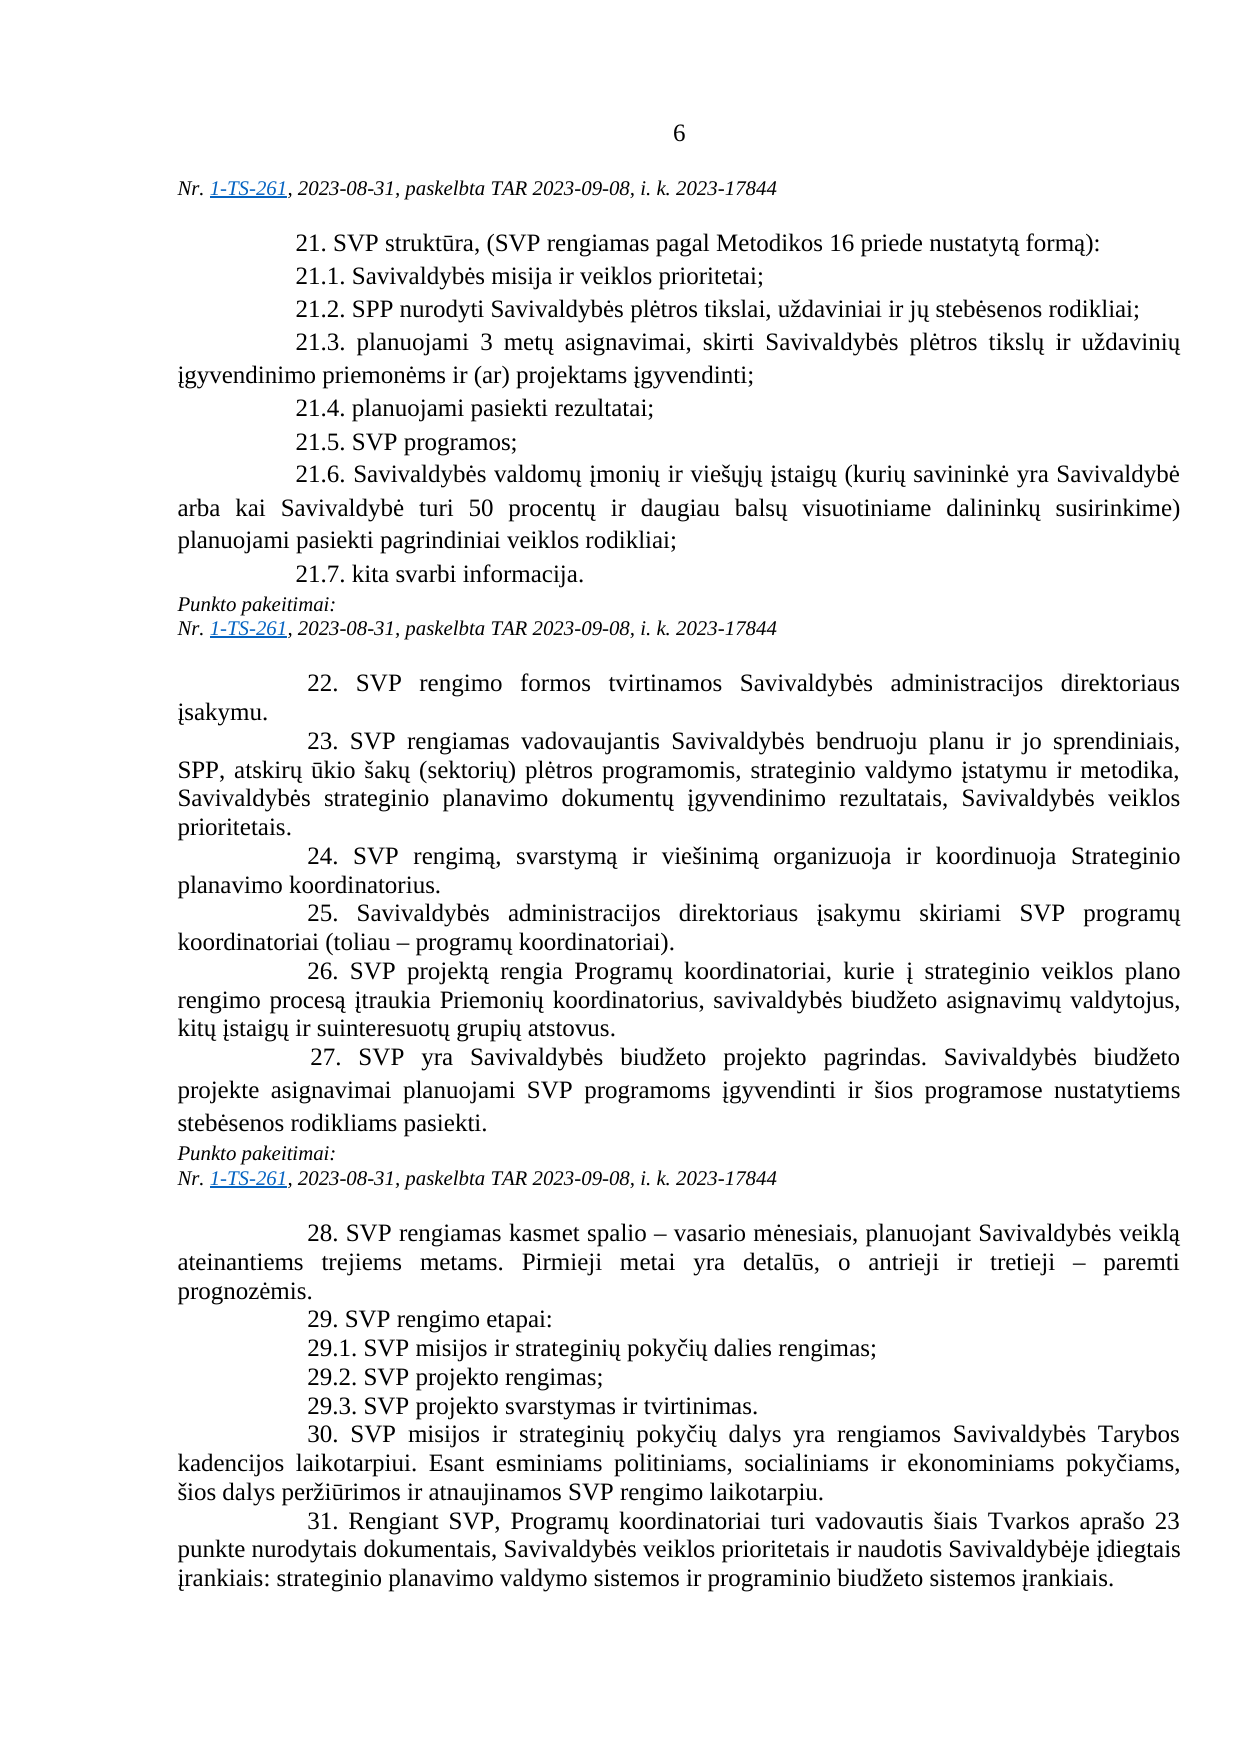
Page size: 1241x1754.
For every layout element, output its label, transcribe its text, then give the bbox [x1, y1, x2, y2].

text 21.6. Savivaldybės valdomų įmonių ir viešųjų įstaigų (kurių savininkė yra Savivaldybė arba kai Savivaldybė turi 50 procentų ir daugiau balsų visuotiniame dalininkų susirinkime) planuojami pasiekti pagrindiniai veiklos rodikliai; [177, 459, 1181, 554]
text Nr. 1-TS-261, 2023-08-31, paskelbta TAR 2023-09-08, i. k. 2023-17844 [177, 176, 1181, 200]
text 21.4. planuojami pasiekti rezultatai; [177, 393, 1181, 422]
text 22. SVP rengimo formos tvirtinamos Savivaldybės administracijos direktoriaus įsakymu. [177, 668, 1181, 726]
text 28. SVP rengiamas kasmet spalio – vasario mėnesiais, planuojant Savivaldybės veiklą ateinantiems trejiems metams. Pirmieji metai yra detalūs, o antrieji ir tretieji – paremti prognozėmis. [177, 1218, 1181, 1304]
text 29. SVP rengimo etapai: [177, 1304, 1181, 1333]
text 21.3. planuojami 3 metų asignavimai, skirti Savivaldybės plėtros tikslų ir uždavinių įgyvendinimo priemonėms ir (ar) projektams įgyvendinti; [177, 327, 1181, 389]
text 27. SVP yra Savivaldybės biudžeto projekto pagrindas. Savivaldybės biudžeto projekte asignavimai planuojami SVP programoms įgyvendinti ir šios programose nustatytiems stebėsenos rodikliams pasiekti. [177, 1042, 1181, 1137]
text 29.3. SVP projekto svarstymas ir tvirtinimas. [177, 1391, 1181, 1419]
text 30. SVP misijos ir strateginių pokyčių dalys yra rengiamos Savivaldybės Tarybos kadencijos laikotarpiui. Esant esminiams politiniams, socialiniams ir ekonominiams pokyčiams, šios dalys peržiūrimos ir atnaujinamos SVP rengimo laikotarpiu. [177, 1419, 1181, 1506]
text 23. SVP rengiamas vadovaujantis Savivaldybės bendruoju planu ir jo sprendiniais, SPP, atskirų ūkio šakų (sektorių) plėtros programomis, strateginio valdymo įstatymu ir metodika, Savivaldybės strateginio planavimo dokumentų įgyvendinimo rezultatais, Savivaldybės veiklos prioritetais. [177, 726, 1181, 841]
text 31. Rengiant SVP, Programų koordinatoriai turi vadovautis šiais Tvarkos aprašo 23 punkte nurodytais dokumentais, Savivaldybės veiklos prioritetais ir naudotis Savivaldybėje įdiegtais įrankiais: strateginio planavimo valdymo sistemos ir programinio biudžeto sistemos įrankiais. [177, 1506, 1181, 1592]
text 21. SVP struktūra, (SVP rengiamas pagal Metodikos 16 priede nustatytą formą): [177, 228, 1181, 257]
text 29.1. SVP misijos ir strateginių pokyčių dalies rengimas; [177, 1333, 1181, 1362]
text Nr. 1-TS-261, 2023-08-31, paskelbta TAR 2023-09-08, i. k. 2023-17844 [177, 616, 1181, 640]
text 21.1. Savivaldybės misija ir veiklos prioritetai; [177, 261, 1181, 290]
text 21.5. SVP programos; [177, 427, 1181, 455]
text 21.2. SPP nurodyti Savivaldybės plėtros tikslai, uždaviniai ir jų stebėsenos rodikliai; [177, 294, 1181, 323]
text 21.7. kita svarbi informacija. [177, 559, 1181, 587]
text Punkto pakeitimai: [177, 1141, 1181, 1165]
text Punkto pakeitimai: [177, 592, 1181, 616]
text 24. SVP rengimą, svarstymą ir viešinimą organizuoja ir koordinuoja Strateginio planavimo koordinatorius. [177, 841, 1181, 898]
text Nr. 1-TS-261, 2023-08-31, paskelbta TAR 2023-09-08, i. k. 2023-17844 [177, 1165, 1181, 1189]
text 25. Savivaldybės administracijos direktoriaus įsakymu skiriami SVP programų koordinatoriai (toliau – programų koordinatoriai). [177, 898, 1181, 956]
text 29.2. SVP projekto rengimas; [177, 1362, 1181, 1391]
text 26. SVP projektą rengia Programų koordinatoriai, kurie į strateginio veiklos plano rengimo procesą įtraukia Priemonių koordinatorius, savivaldybės biudžeto asignavimų valdytojus, kitų įstaigų ir suinteresuotų grupių atstovus. [177, 956, 1181, 1042]
